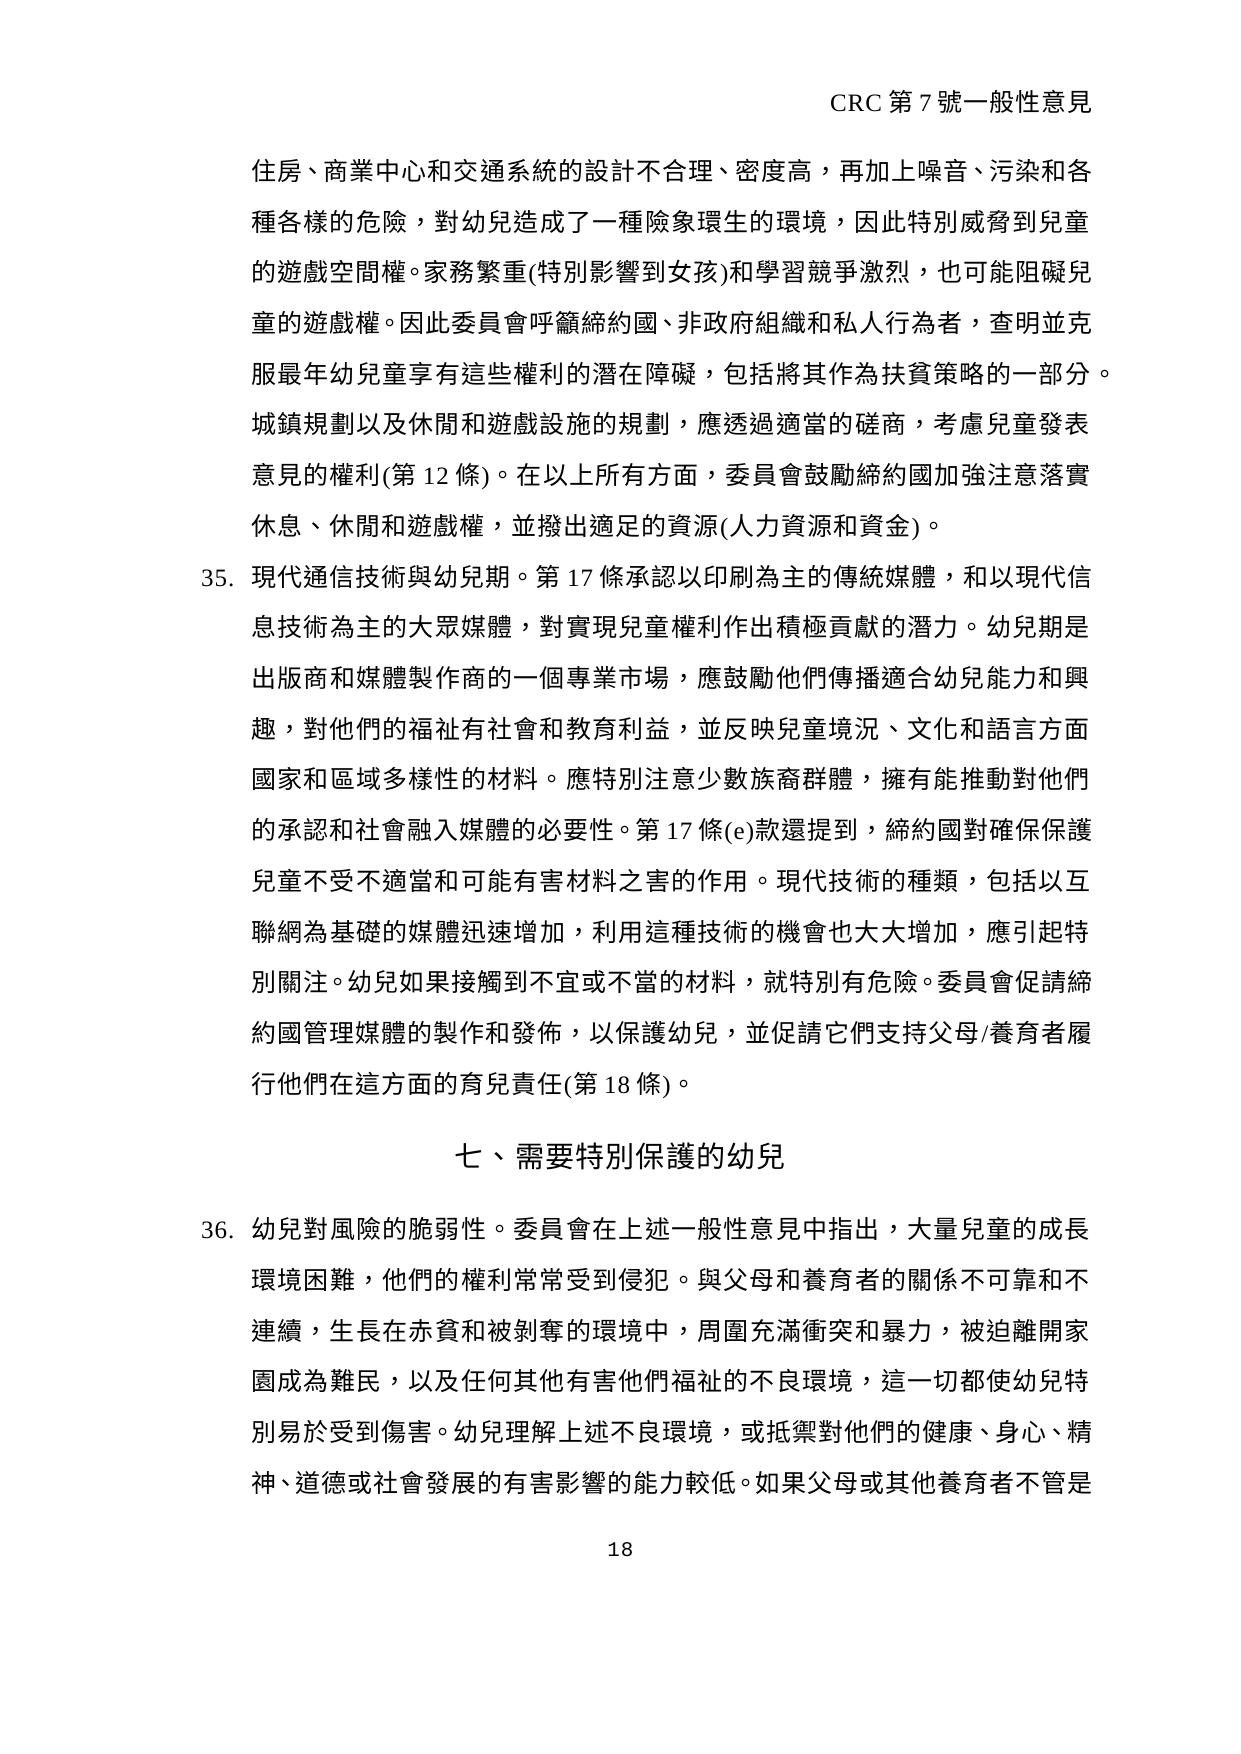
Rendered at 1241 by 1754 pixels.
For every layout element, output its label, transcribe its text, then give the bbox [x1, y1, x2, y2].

subtitle 七、需要特別保護的幼兒 [148, 1134, 1092, 1176]
list 現代通信技術與幼兒期。第17條承認以印刷為主的傳統媒體，和以現代信息技術為主的大眾媒體，對實現兒童權利作出積極貢獻的潛力。幼兒期是出版商和媒體製作商的一個專業市場，應鼓勵他們傳播適合幼兒能力和興趣，對他們的福祉有社會和教育利益，並反映兒童境況、文化和語言方面國家和區域多樣性的材料。應特別注意少數族裔群體，擁有能推動對他們的承認和社會融入媒體的必要性。第17條(e)款還提到，締約國對確保保護兒童不受不適當和可能有害材料之害的作用。現代技術的種類，包括以互聯網為基礎的媒體迅速增加，利用這種技術的機會也大大增加，應引起特別關注。幼兒如果接觸到不宜或不當的材料，就特別有危險。委員會促請締約國管理媒體的製作和發佈，以保護幼兒，並促請它們支持父母/養育者履行他們在這方面的育兒責任(第18條)。 [201, 557, 1092, 1101]
list 休息、休閒和遊戲的權利。委員會指出，締約國和其他方面對執行《公約》第31條規定的注意不足，該條規定確保“兒童有權享有休息和休閒、從事與兒童年齡相宜的遊戲和娛樂活動，以及自由參加文化生活和藝術活動”。遊戲是幼兒期最獨特的活動之一。通過遊戲，不管是單獨還是與其他人一起，兒童都能享受並刺激提高他們的現有能力。創造性遊戲和探索性學習，對幼兒期教育的重要性是得到普遍承認的。然而，由於幼兒很少有機會在以兒童為中心、安全、得到支持的、激勵性和沒有壓力的環境中相聚、遊戲和互動，因此常常阻礙實現休息、休閒和遊戲的權利。在許多城市環境中，住房、商業中心和交通系統的設計不合理、密度高，再加上噪音、污染和各種各樣的危險，對幼兒造成了一種險象環生的環境，因此特別威脅到兒童的遊戲空間權。家務繁重(特別影響到女孩)和學習競爭激烈，也可能阻礙兒童的遊戲權。因此委員會呼籲締約國、非政府組織和私人行為者，查明並克服最年幼兒童享有這些權利的潛在障礙，包括將其作為扶貧策略的一部分。城鎮規劃以及休閒和遊戲設施的規劃，應透過適當的磋商，考慮兒童發表意見的權利(第12條)。在以上所有方面，委員會鼓勵締約國加強注意落實休息、休閒和遊戲權，並撥出適足的資源(人力資源和資金)。 [201, 151, 1092, 543]
list 幼兒對風險的脆弱性。委員會在上述一般性意見中指出，大量兒童的成長環境困難，他們的權利常常受到侵犯。與父母和養育者的關係不可靠和不連續，生長在赤貧和被剝奪的環境中，周圍充滿衝突和暴力，被迫離開家園成為難民，以及任何其他有害他們福祉的不良環境，這一切都使幼兒特別易於受到傷害。幼兒理解上述不良環境，或抵禦對他們的健康、身心、精神、道德或社會發展的有害影響的能力較低。如果父母或其他養育者不管是由於疾病、死亡，還是由於家庭或社區分裂，不能提供適足保護，對幼兒造成的威脅都特別嚴重。不管在哪種困難情況下，都必須特別考慮到幼兒，因為他們正在迅速成長變化中，他們較容易生病，心理狀況較脆弱，他們的成長較容易受到扭曲或擾亂，在躲避或抵禦困難方面的能力較低，他們要靠別人給予保護和促進他們的最佳利益。在以下幾段中，委員會請締約國注意，《公約》提到的對幼兒期權利，有明顯影響的幾種主要困難情況。以下所列的情況並不是全面列舉，兒童在任何情況下都會同時面臨多種風險，一般來說，締約國的目標應該是確保在所有情況中，每個兒童都能在行使權利方面得到適當的保護： [201, 1209, 1092, 1499]
